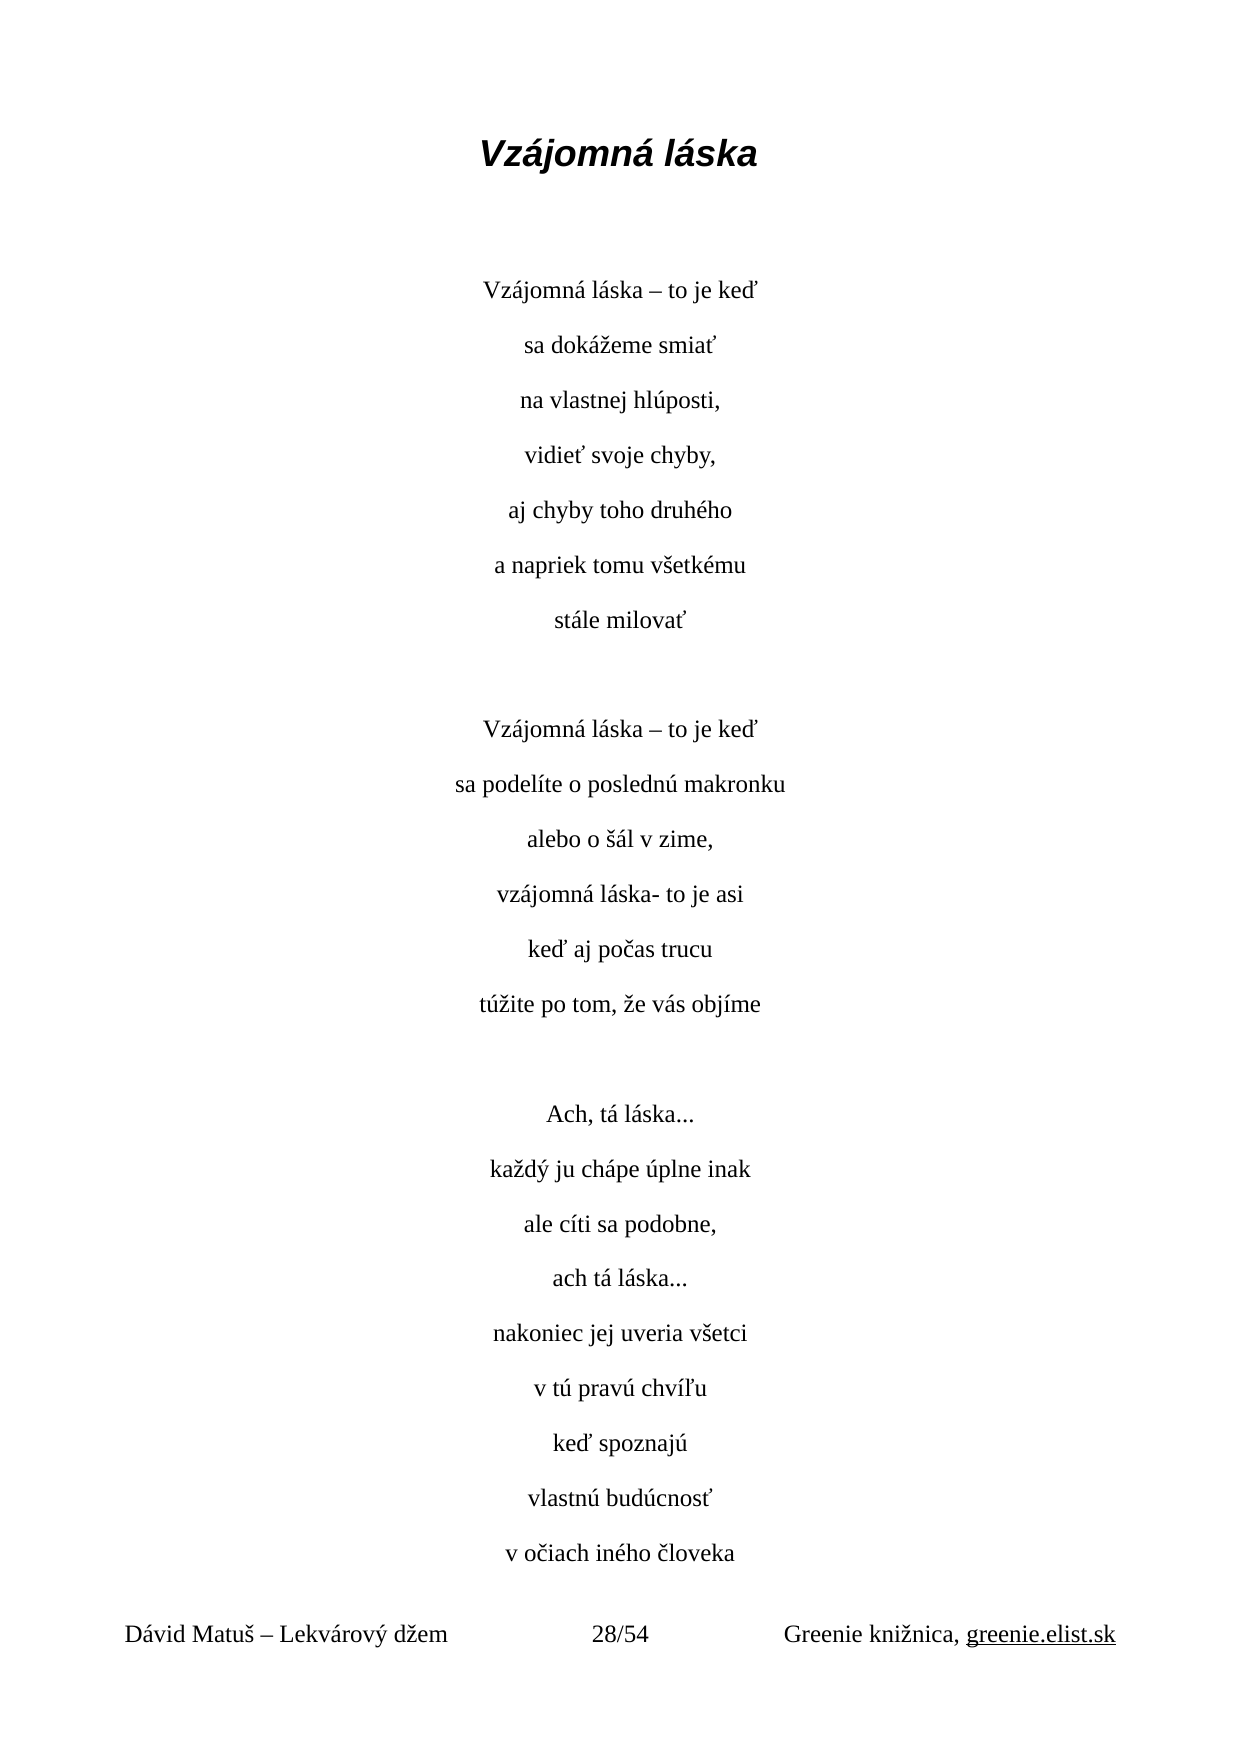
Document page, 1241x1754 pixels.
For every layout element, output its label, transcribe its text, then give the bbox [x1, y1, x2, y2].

text v tú pravú chvíľu [106, 1373, 1134, 1402]
text aj chyby toho druhého [106, 495, 1134, 524]
text sa podelíte o poslednú makronku [106, 769, 1134, 798]
text vlastnú budúcnosť [106, 1483, 1134, 1512]
text ale cíti sa podobne, [106, 1209, 1134, 1237]
text stále milovať [106, 605, 1134, 633]
text a napriek tomu všetkému [106, 550, 1134, 579]
text vzájomná láska- to je asi [106, 879, 1134, 908]
text sa dokážeme smiať [106, 330, 1134, 359]
text keď aj počas trucu [106, 934, 1134, 963]
text Ach, tá láska... [106, 1099, 1134, 1128]
text Vzájomná láska – to je keď [106, 275, 1134, 304]
text nakoniec jej uveria všetci [106, 1318, 1134, 1347]
text na vlastnej hlúposti, [106, 385, 1134, 414]
text túžite po tom, že vás objíme [106, 989, 1134, 1018]
text v očiach iného človeka [106, 1538, 1134, 1567]
subtitle Vzájomná láska [106, 131, 1134, 174]
text ach tá láska... [106, 1263, 1134, 1292]
text vidieť svoje chyby, [106, 440, 1134, 469]
text alebo o šál v zime, [106, 824, 1134, 853]
text Vzájomná láska – to je keď [106, 714, 1134, 743]
text každý ju chápe úplne inak [106, 1154, 1134, 1182]
text keď spoznajú [106, 1428, 1134, 1457]
